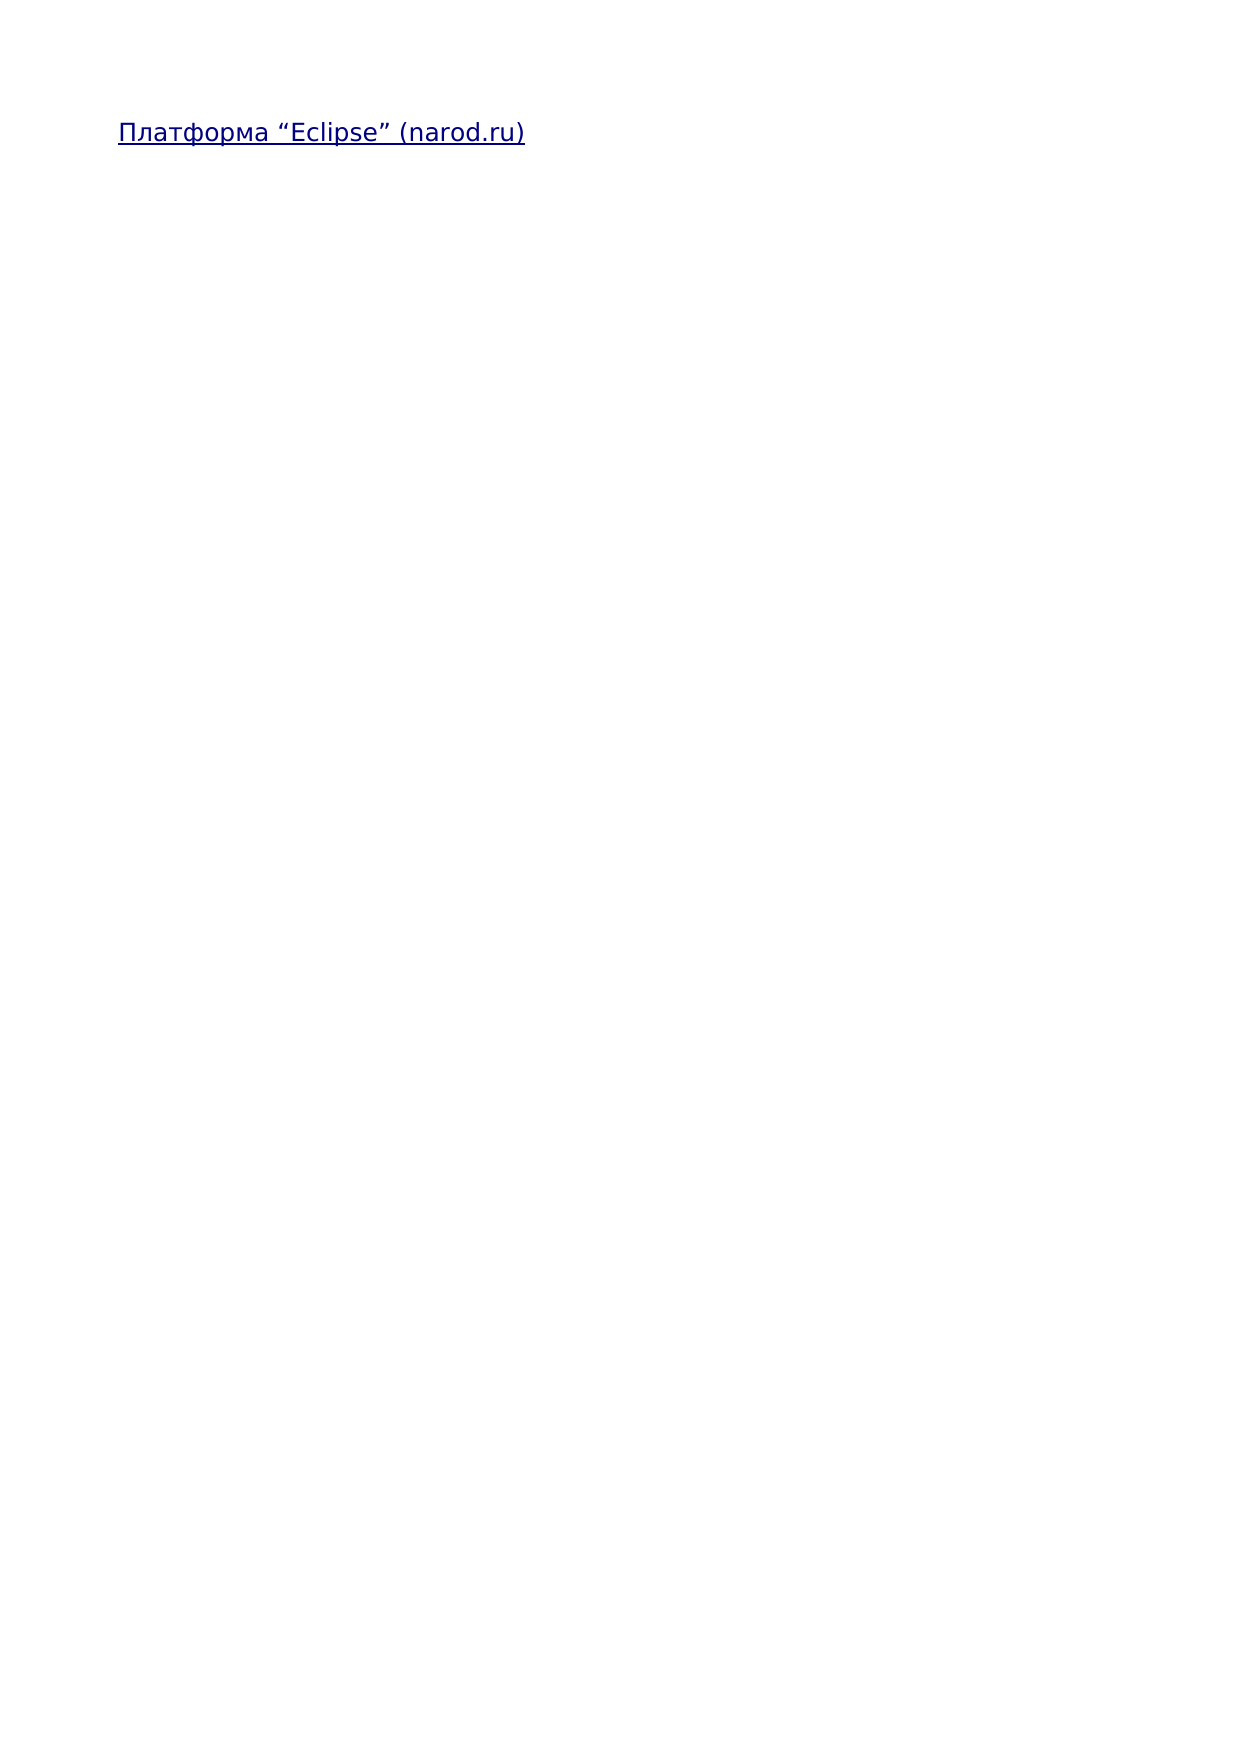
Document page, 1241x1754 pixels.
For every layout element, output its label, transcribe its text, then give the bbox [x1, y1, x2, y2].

text Платформа “Eclipse” (narod.ru) [118, 118, 1122, 147]
